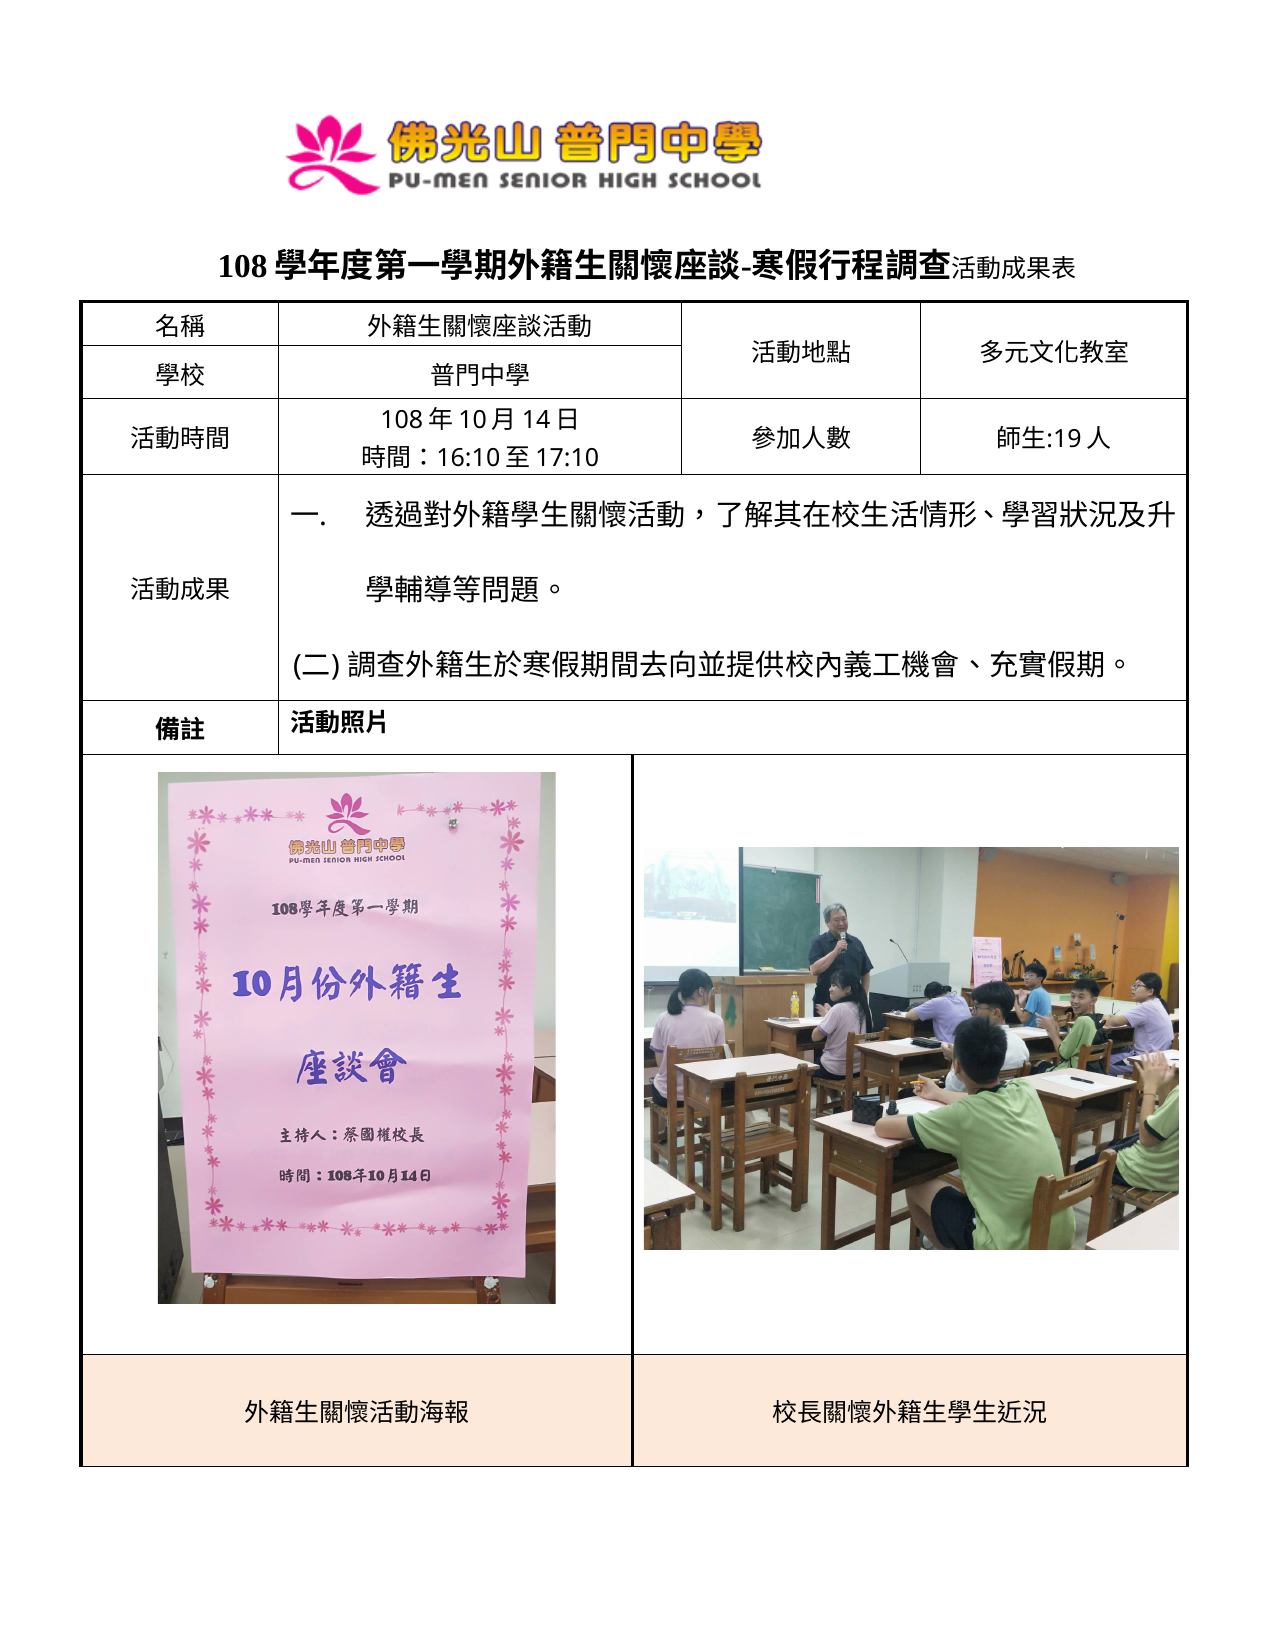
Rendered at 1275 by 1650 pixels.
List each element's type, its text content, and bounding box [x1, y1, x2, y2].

table_cell 活動照片 [279, 701, 1186, 753]
table_cell 透過對外籍學生關懷活動，了解其在校生活情形、學習狀況及升學輔導等問題。 (二) 調查外籍生於寒假期間去向並提供校內義工機會、充實假期。 [279, 475, 1186, 700]
table_header 多元文化教室 [921, 303, 1186, 398]
text 108學年度第一學期外籍生關懷座談-寒假行程調查活動成果表 [94, 225, 1200, 300]
table_cell 活動成果 [83, 475, 278, 700]
table_cell [83, 755, 631, 1354]
picture [643, 847, 1179, 1250]
table_cell 外籍生關懷活動海報 [83, 1355, 631, 1466]
table_cell 普門中學 [279, 346, 681, 398]
table_cell 108年10月14日 時間：16:10至17:10 [279, 399, 681, 474]
table_cell 校長關懷外籍生學生近況 [634, 1355, 1186, 1466]
table_header 名稱 [83, 303, 278, 345]
table_cell [634, 755, 1186, 1354]
table_cell 備註 [83, 701, 278, 753]
table_cell 師生:19人 [921, 399, 1186, 474]
picture [157, 772, 556, 1304]
table_cell 參加人數 [682, 399, 920, 474]
table_cell 學校 [83, 346, 278, 398]
table_header 活動地點 [682, 303, 920, 398]
table_header 外籍生關懷座談活動 [279, 303, 681, 345]
picture [282, 112, 767, 200]
table_cell 活動時間 [83, 399, 278, 474]
